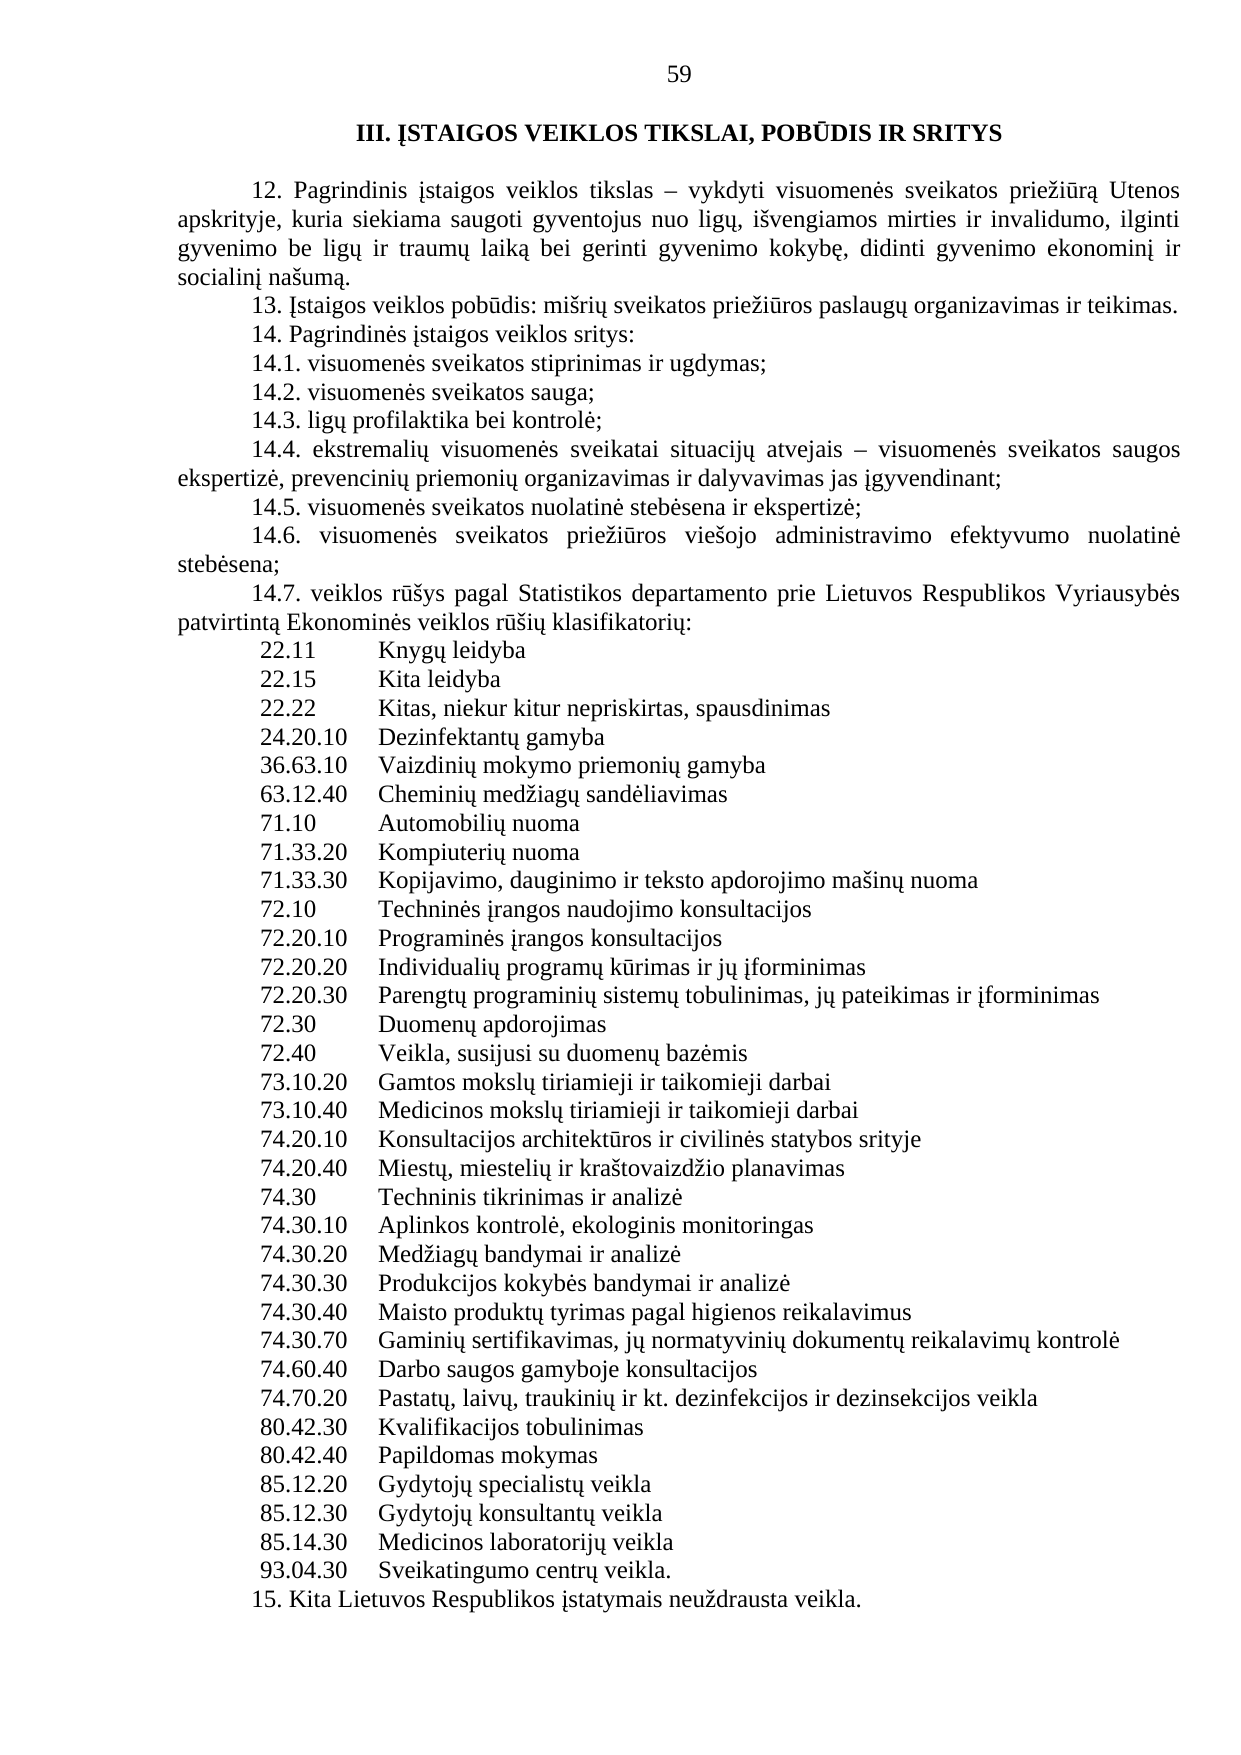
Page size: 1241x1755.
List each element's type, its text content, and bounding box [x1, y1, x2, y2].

text 15. Kita Lietuvos Respublikos įstatymais neuždrausta veikla. [177, 1584, 1181, 1613]
table_cell 63.12.40 [177, 779, 367, 808]
table_cell 74.30.20 [177, 1239, 367, 1268]
table_cell 36.63.10 [177, 751, 367, 779]
table_cell 72.20.10 [177, 923, 367, 952]
table_cell Aplinkos kontrolė, ekologinis monitoringas [367, 1211, 1181, 1239]
table_cell Konsultacijos architektūros ir civilinės statybos srityje [367, 1124, 1181, 1153]
table_cell 71.33.20 [177, 837, 367, 866]
table_cell 71.10 [177, 808, 367, 837]
text 12. Pagrindinis įstaigos veiklos tikslas – vykdyti visuomenės sveikatos priežiūrą Utenos apskrityje, kuria siekiama saugoti gyventojus nuo ligų, išvengiamos mirties ir invalidumo, ilginti gyvenimo be ligų ir traumų laiką bei gerinti gyvenimo kokybę, didinti gyvenimo ekonominį ir socialinį našumą. [177, 176, 1181, 291]
table_cell Vaizdinių mokymo priemonių gamyba [367, 751, 1181, 779]
table_cell 72.20.20 [177, 952, 367, 981]
table_cell 85.14.30 [177, 1527, 367, 1556]
text 14.3. ligų profilaktika bei kontrolė; [177, 406, 1181, 434]
table_cell Pastatų, laivų, traukinių ir kt. dezinfekcijos ir dezinsekcijos veikla [367, 1383, 1181, 1412]
text 14. Pagrindinės įstaigos veiklos sritys: [177, 319, 1181, 348]
table_cell Medicinos mokslų tiriamieji ir taikomieji darbai [367, 1096, 1181, 1124]
table_cell Dezinfektantų gamyba [367, 722, 1181, 751]
table_cell 74.20.40 [177, 1153, 367, 1182]
text 14.1. visuomenės sveikatos stiprinimas ir ugdymas; [177, 348, 1181, 377]
table_cell 80.42.40 [177, 1441, 367, 1469]
table_cell 85.12.30 [177, 1498, 367, 1527]
table_cell 74.20.10 [177, 1124, 367, 1153]
table_cell 72.20.30 [177, 981, 367, 1009]
table_cell Medžiagų bandymai ir analizė [367, 1239, 1181, 1268]
text 14.2. visuomenės sveikatos sauga; [177, 377, 1181, 406]
table_cell 22.15 [177, 664, 367, 693]
table_cell Kita leidyba [367, 664, 1181, 693]
table_cell Gaminių sertifikavimas, jų normatyvinių dokumentų reikalavimų kontrolė [367, 1326, 1181, 1354]
table_cell 73.10.40 [177, 1096, 367, 1124]
table_cell 85.12.20 [177, 1469, 367, 1498]
table_cell Automobilių nuoma [367, 808, 1181, 837]
table_cell Gamtos mokslų tiriamieji ir taikomieji darbai [367, 1067, 1181, 1096]
table_cell Medicinos laboratorijų veikla [367, 1527, 1181, 1556]
table_cell Sveikatingumo centrų veikla. [367, 1556, 1181, 1584]
table_cell 74.60.40 [177, 1354, 367, 1383]
table_cell Maisto produktų tyrimas pagal higienos reikalavimus [367, 1297, 1181, 1326]
table_cell Duomenų apdorojimas [367, 1009, 1181, 1038]
table_cell 74.30.70 [177, 1326, 367, 1354]
table_cell 74.30.30 [177, 1268, 367, 1297]
table_cell Darbo saugos gamyboje konsultacijos [367, 1354, 1181, 1383]
table_cell Gydytojų specialistų veikla [367, 1469, 1181, 1498]
table_cell Papildomas mokymas [367, 1441, 1181, 1469]
table_cell 72.40 [177, 1038, 367, 1067]
table_cell 72.10 [177, 894, 367, 923]
table_cell 24.20.10 [177, 722, 367, 751]
table_cell Kopijavimo, dauginimo ir teksto apdorojimo mašinų nuoma [367, 866, 1181, 894]
table_cell Individualių programų kūrimas ir jų įforminimas [367, 952, 1181, 981]
text 14.5. visuomenės sveikatos nuolatinė stebėsena ir ekspertizė; [177, 492, 1181, 521]
table_cell 71.33.30 [177, 866, 367, 894]
table_cell Techninės įrangos naudojimo konsultacijos [367, 894, 1181, 923]
table_cell 80.42.30 [177, 1412, 367, 1441]
text III. ĮSTAIGOS VEIKLOS TIKSLAI, POBŪDIS IR SRITYS [177, 118, 1181, 147]
table_cell 74.30.40 [177, 1297, 367, 1326]
table_header Knygų leidyba [367, 636, 1181, 664]
text 14.6. visuomenės sveikatos priežiūros viešojo administravimo efektyvumo nuolatinė stebėsena; [177, 521, 1181, 578]
table_cell Parengtų programinių sistemų tobulinimas, jų pateikimas ir įforminimas [367, 981, 1181, 1009]
text 14.7. veiklos rūšys pagal Statistikos departamento prie Lietuvos Respublikos Vyriausybės patvirtintą Ekonominės veiklos rūšių klasifikatorių: [177, 578, 1181, 636]
table_cell Kompiuterių nuoma [367, 837, 1181, 866]
table_cell Gydytojų konsultantų veikla [367, 1498, 1181, 1527]
table_cell Cheminių medžiagų sandėliavimas [367, 779, 1181, 808]
table_cell Kitas, niekur kitur nepriskirtas, spausdinimas [367, 693, 1181, 722]
table_header 22.11 [177, 636, 367, 664]
table_cell Kvalifikacijos tobulinimas [367, 1412, 1181, 1441]
table_cell 93.04.30 [177, 1556, 367, 1584]
table_cell 74.30.10 [177, 1211, 367, 1239]
table_cell 74.70.20 [177, 1383, 367, 1412]
table_cell 73.10.20 [177, 1067, 367, 1096]
table_cell 22.22 [177, 693, 367, 722]
table_cell Programinės įrangos konsultacijos [367, 923, 1181, 952]
text 13. Įstaigos veiklos pobūdis: mišrių sveikatos priežiūros paslaugų organizavimas ir teikimas. [177, 291, 1181, 319]
table_cell 74.30 [177, 1182, 367, 1211]
table_cell Miestų, miestelių ir kraštovaizdžio planavimas [367, 1153, 1181, 1182]
text 14.4. ekstremalių visuomenės sveikatai situacijų atvejais – visuomenės sveikatos saugos ekspertizė, prevencinių priemonių organizavimas ir dalyvavimas jas įgyvendinant; [177, 434, 1181, 492]
table_cell Veikla, susijusi su duomenų bazėmis [367, 1038, 1181, 1067]
table_cell Techninis tikrinimas ir analizė [367, 1182, 1181, 1211]
table_cell Produkcijos kokybės bandymai ir analizė [367, 1268, 1181, 1297]
table_cell 72.30 [177, 1009, 367, 1038]
